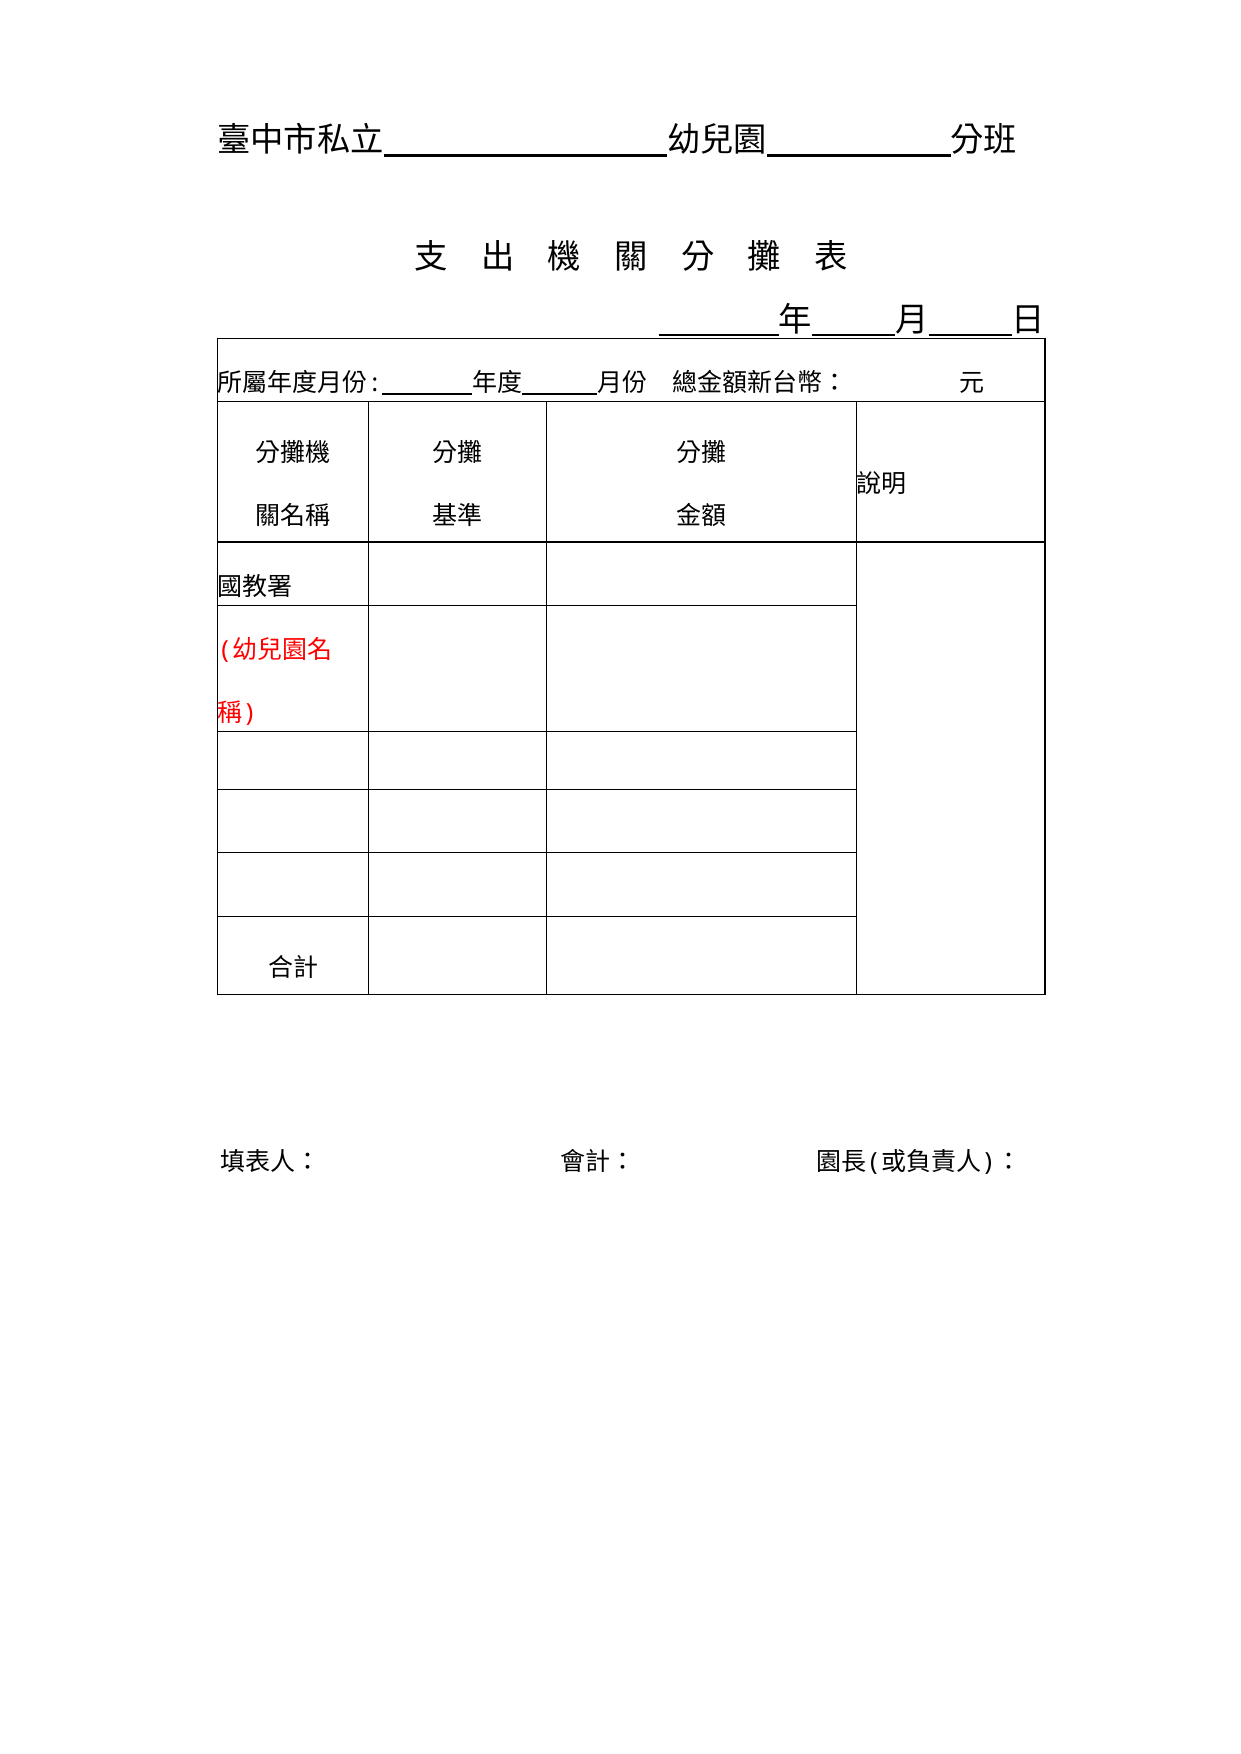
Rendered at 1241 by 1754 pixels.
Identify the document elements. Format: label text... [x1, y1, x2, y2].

table_cell 填表人： [217, 1058, 399, 1239]
table_cell [857, 543, 1044, 994]
table_cell [920, 995, 1045, 1058]
table_cell [856, 995, 920, 1058]
table_cell [547, 606, 856, 731]
table_cell [217, 995, 369, 1058]
table_cell [218, 790, 368, 852]
table_cell [547, 853, 856, 916]
table_cell [369, 606, 546, 731]
table_cell [547, 790, 856, 852]
table_cell 年 月 日 [217, 275, 1045, 337]
table_cell 園長(或負責人)： [783, 1058, 1045, 1239]
table_cell 合計 [218, 917, 368, 994]
table_header 臺中市私立 幼兒園 分班 [217, 96, 1045, 158]
table_cell [369, 995, 546, 1058]
table_cell [369, 732, 546, 789]
table_cell [369, 543, 546, 605]
table_cell [218, 853, 368, 916]
table_cell [369, 853, 546, 916]
table_cell 支 出 機 關 分 攤 表 [217, 213, 1045, 275]
table_cell [547, 732, 856, 789]
table_cell 說明 [857, 402, 1044, 541]
table_cell [369, 917, 546, 994]
table_cell [546, 995, 856, 1058]
table_cell [547, 543, 856, 605]
table_cell (幼兒園名稱) [218, 606, 368, 731]
table_cell [218, 732, 368, 789]
table_cell 所屬年度月份: 年度 月份 總金額新台幣： 元 [218, 339, 1044, 401]
table_cell 會計： [558, 1058, 783, 1239]
table_cell [547, 917, 856, 994]
table_cell 分攤 金額 [547, 402, 856, 541]
table_cell 分攤機 關名稱 [218, 402, 368, 541]
table_cell [399, 1058, 558, 1239]
table_cell [369, 790, 546, 852]
table_cell 國教署 [218, 543, 368, 605]
table_cell 分攤 基準 [369, 402, 546, 541]
table_cell [217, 158, 1045, 212]
